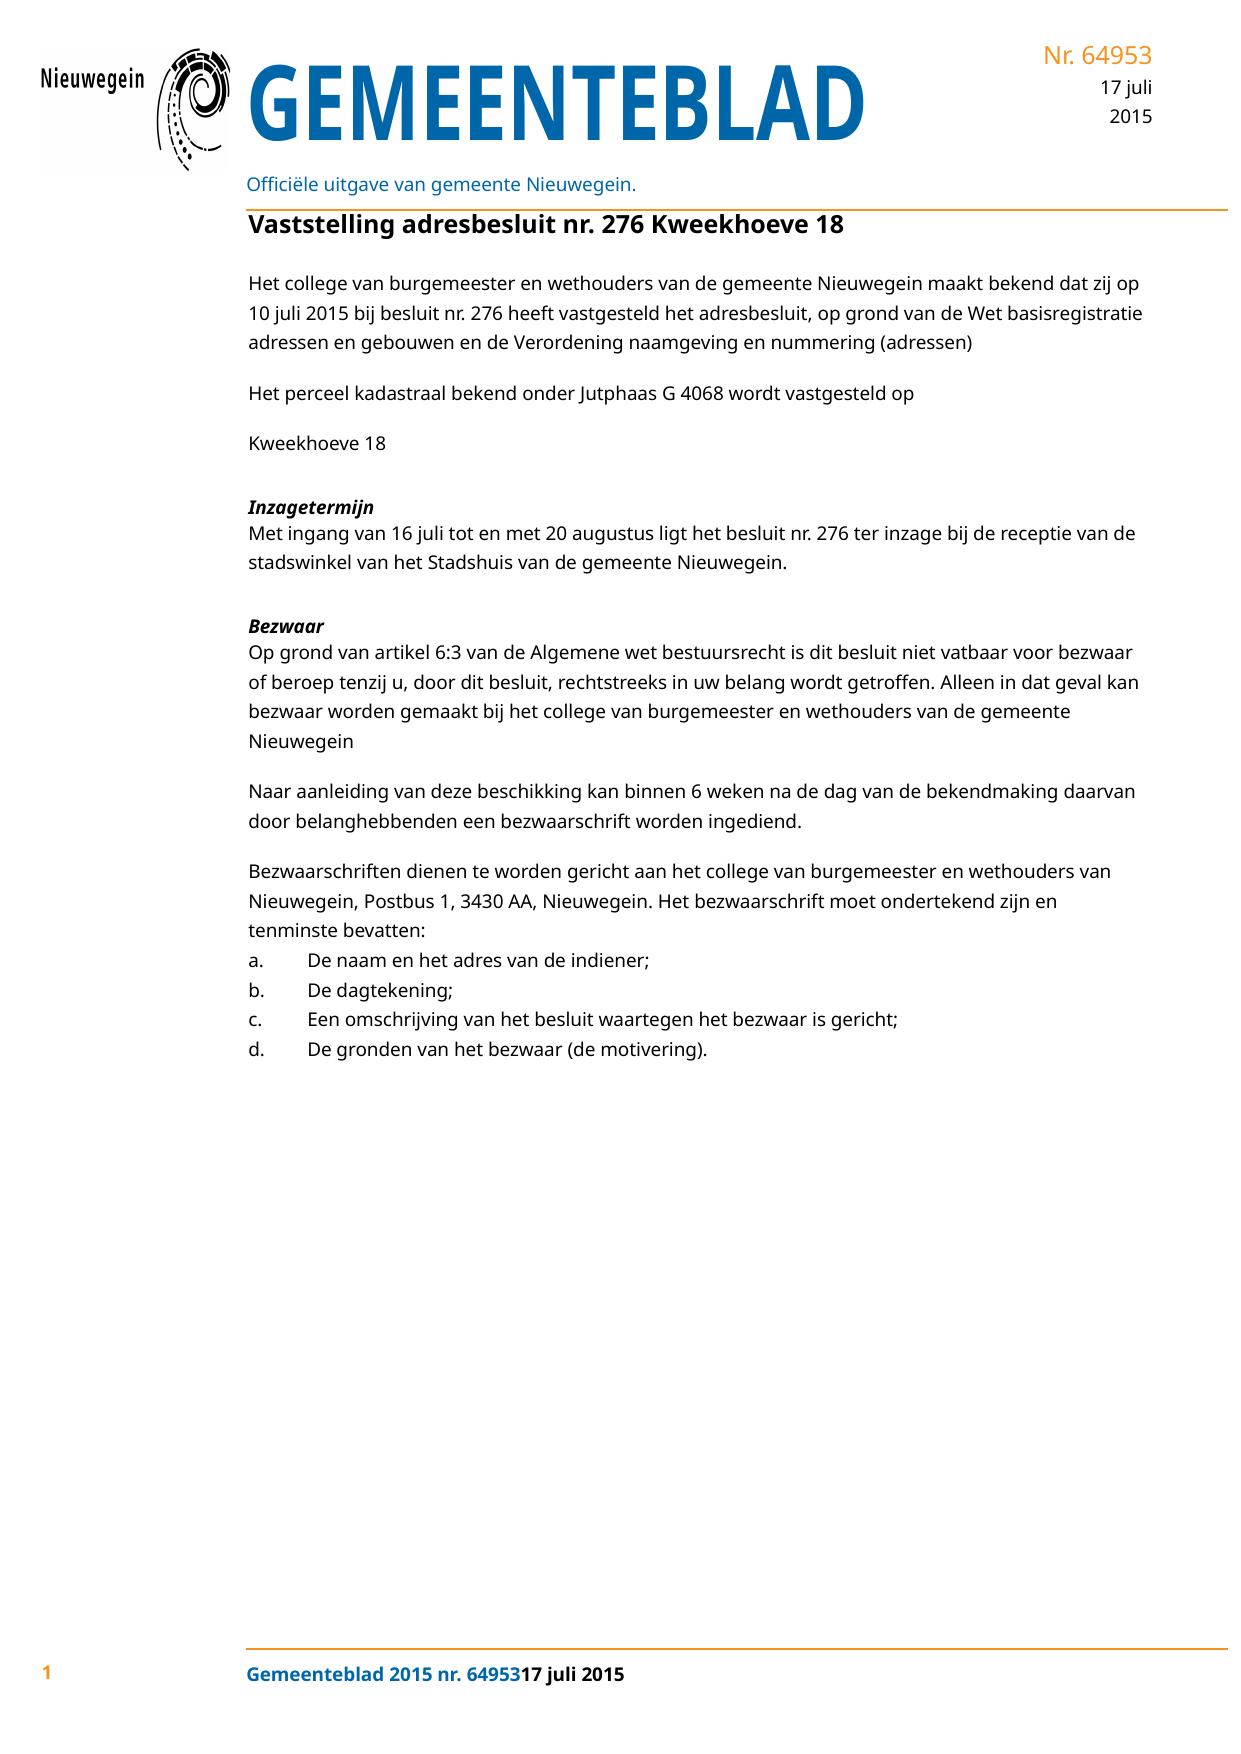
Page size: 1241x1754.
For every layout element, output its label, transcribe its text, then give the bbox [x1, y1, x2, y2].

text Met ingang van 16 juli tot en met 20 augustus ligt het besluit nr. 276 ter inzage bij de receptie van de stadswinkel van het Stadshuis van de gemeente Nieuwegein. [248, 520, 1152, 575]
picture [41, 47, 231, 172]
text Bezwaar [248, 613, 1152, 639]
text Bezwaarschriften dienen te worden gericht aan het college van burgemeester en wethouders van Nieuwegein, Postbus 1, 3430 AA, Nieuwegein. Het bezwaarschrift moet ondertekend zijn en tenminste bevatten: [248, 858, 1152, 943]
list De gronden van het bezwaar (de motivering). [248, 1036, 1152, 1062]
text Vaststelling adresbesluit nr. 276 Kweekhoeve 18 [248, 211, 1152, 241]
text Inzagetermijn [248, 494, 1152, 520]
list Een omschrijving van het besluit waartegen het bezwaar is gericht; [248, 1006, 1152, 1032]
text Kweekhoeve 18 [248, 430, 1152, 456]
list De naam en het adres van de indiener; [248, 947, 1152, 973]
text Het perceel kadastraal bekend onder Jutphaas G 4068 wordt vastgesteld op [248, 380, 1152, 406]
list De dagtekening; [248, 977, 1152, 1002]
text Naar aanleiding van deze beschikking kan binnen 6 weken na de dag van de bekendmaking daarvan door belanghebbenden een bezwaarschrift worden ingediend. [248, 778, 1152, 834]
text Op grond van artikel 6:3 van de Algemene wet bestuursrecht is dit besluit niet vatbaar voor bezwaar of beroep tenzij u, door dit besluit, rechtstreeks in uw belang wordt getroffen. Alleen in dat geval kan bezwaar worden gemaakt bij het college van burgemeester en wethouders van de gemeente Nieuwegein [248, 639, 1152, 754]
text Het college van burgemeester en wethouders van de gemeente Nieuwegein maakt bekend dat zij op 10 juli 2015 bij besluit nr. 276 heeft vastgesteld het adresbesluit, op grond van de Wet basisregistratie adressen en gebouwen en de Verordening naamgeving en nummering (adressen) [248, 270, 1152, 355]
